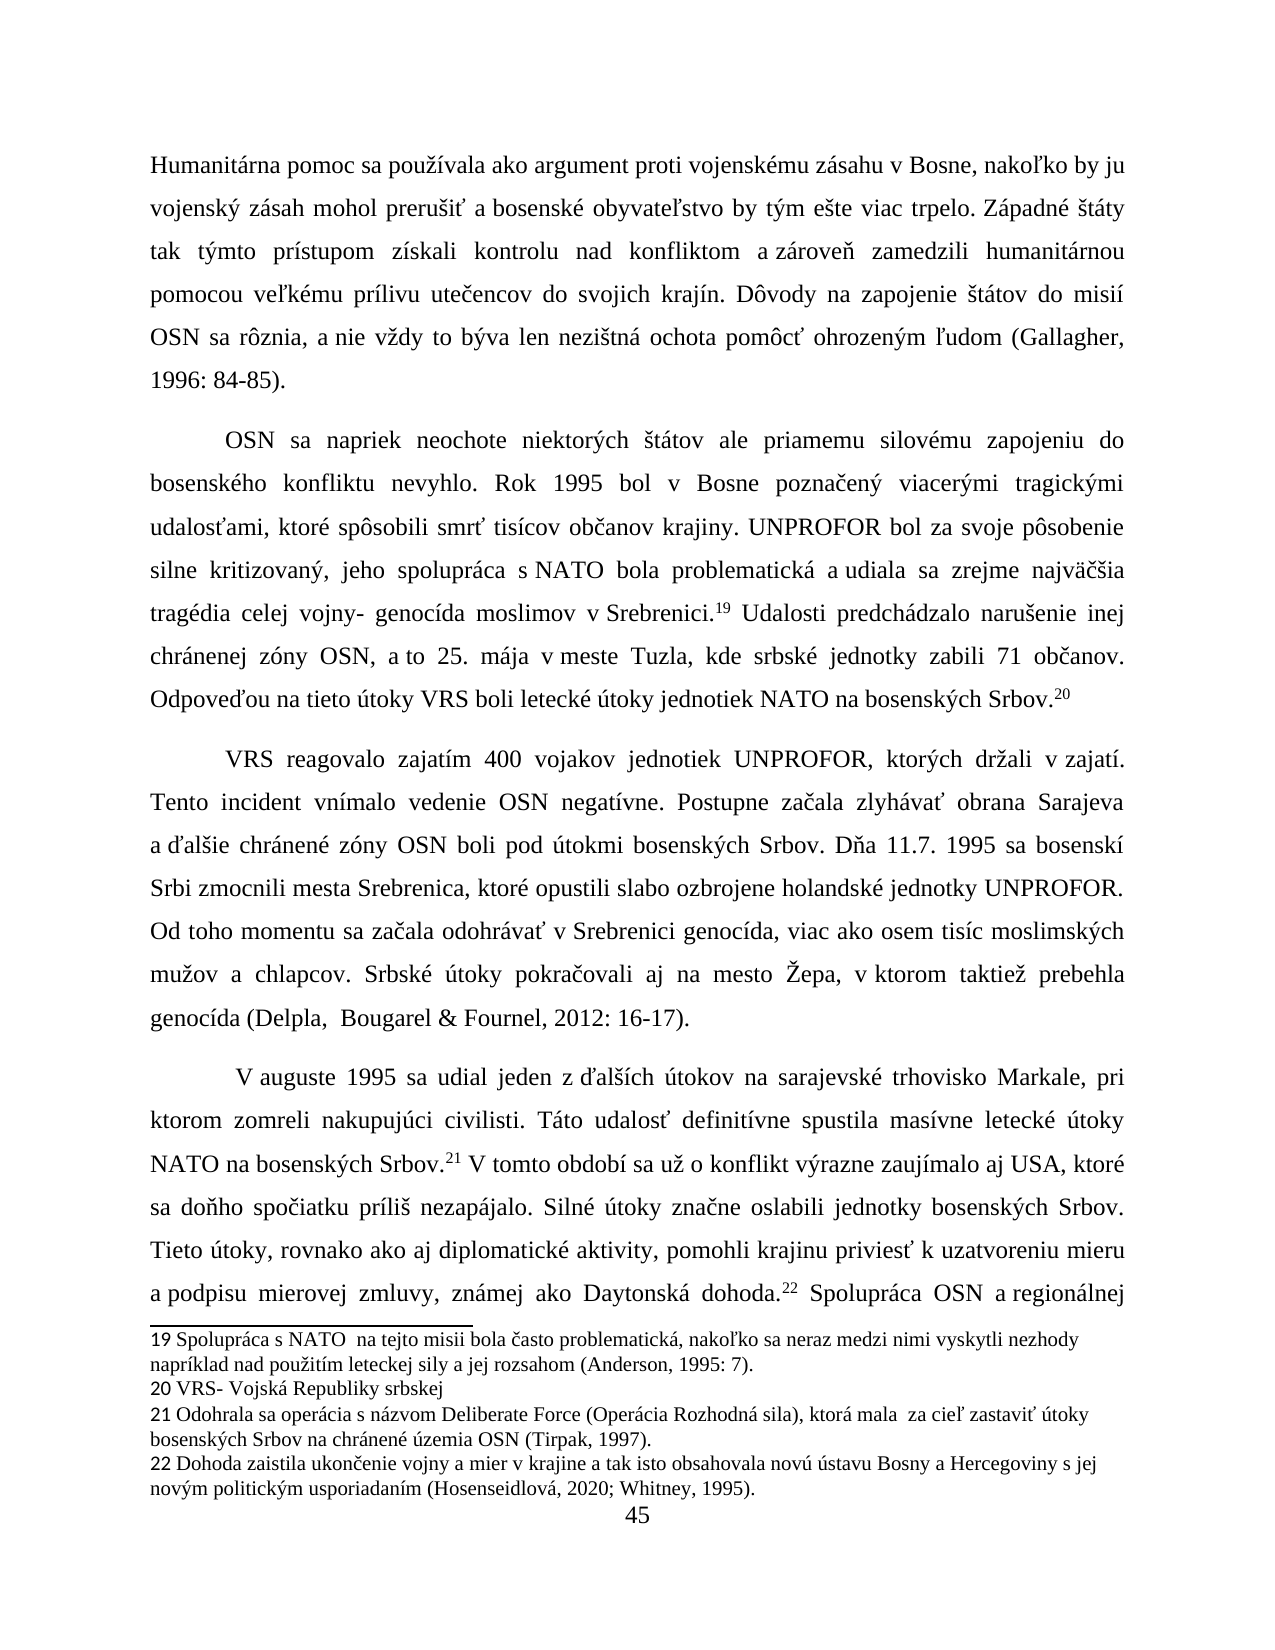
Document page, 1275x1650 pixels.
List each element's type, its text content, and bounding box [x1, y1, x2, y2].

text Dohoda zaistila ukončenie vojny a mier v krajine a tak isto obsahovala novú ústavu Bosny a Hercegoviny s jej novým politickým usporiadaním (Hosenseidlová, 2020; Whitney, 1995). [150, 1451, 1125, 1500]
text V auguste 1995 sa udial jeden z ďalších útokov na sarajevské trhovisko Markale, pri ktorom zomreli nakupujúci civilisti. Táto udalosť definitívne spustila masívne letecké útoky NATO na bosenských Srbov. V tomto období sa už o konflikt výrazne zaujímalo aj USA, ktoré sa doňho spočiatku príliš nezapájalo. Silné útoky značne oslabili jednotky bosenských Srbov. Tieto útoky, rovnako ako aj diplomatické aktivity, pomohli krajinu priviesť k uzatvoreniu mieru a podpisu mierovej zmluvy, známej ako Daytonská dohoda. Spolupráca OSN a regionálnej [150, 1062, 1125, 1307]
text Humanitárna pomoc sa používala ako argument proti vojenskému zásahu v Bosne, nakoľko by ju vojenský zásah mohol prerušiť a bosenské obyvateľstvo by tým ešte viac trpelo. Západné štáty tak týmto prístupom získali kontrolu nad konfliktom a zároveň zamedzili humanitárnou pomocou veľkému prílivu utečencov do svojich krajín. Dôvody na zapojenie štátov do misií OSN sa rôznia, a nie vždy to býva len nezištná ochota pomôcť ohrozeným ľudom (Gallagher, 1996: 84-85). [150, 150, 1125, 394]
text VRS- Vojská Republiky srbskej [150, 1376, 1125, 1401]
text Spolupráca s NATO na tejto misii bola často problematická, nakoľko sa neraz medzi nimi vyskytli nezhody napríklad nad použitím leteckej sily a jej rozsahom (Anderson, 1995: 7). [150, 1326, 1125, 1376]
text Odohrala sa operácia s názvom Deliberate Force (Operácia Rozhodná sila), ktorá mala za cieľ zastaviť útoky bosenských Srbov na chránené územia OSN (Tirpak, 1997). [150, 1401, 1125, 1451]
text VRS reagovalo zajatím 400 vojakov jednotiek UNPROFOR, ktorých držali v zajatí. Tento incident vnímalo vedenie OSN negatívne. Postupne začala zlyhávať obrana Sarajeva a ďalšie chránené zóny OSN boli pod útokmi bosenských Srbov. Dňa 11.7. 1995 sa bosenskí Srbi zmocnili mesta Srebrenica, ktoré opustili slabo ozbrojene holandské jednotky UNPROFOR. Od toho momentu sa začala odohrávať v Srebrenici genocída, viac ako osem tisíc moslimských mužov a chlapcov. Srbské útoky pokračovali aj na mesto Žepa, v ktorom taktiež prebehla genocída (Delpla, Bougarel & Fournel, 2012: 16-17). [150, 744, 1125, 1031]
text OSN sa napriek neochote niektorých štátov ale priamemu silovému zapojeniu do bosenského konfliktu nevyhlo. Rok 1995 bol v Bosne poznačený viacerými tragickými udalosťami, ktoré spôsobili smrť tisícov občanov krajiny. UNPROFOR bol za svoje pôsobenie silne kritizovaný, jeho spolupráca s NATO bola problematická a udiala sa zrejme najväčšia tragédia celej vojny- genocída moslimov v Srebrenici. Udalosti predchádzalo narušenie inej chránenej zóny OSN, a to 25. mája v meste Tuzla, kde srbské jednotky zabili 71 občanov. Odpoveďou na tieto útoky VRS boli letecké útoky jednotiek NATO na bosenských Srbov. [150, 425, 1125, 713]
